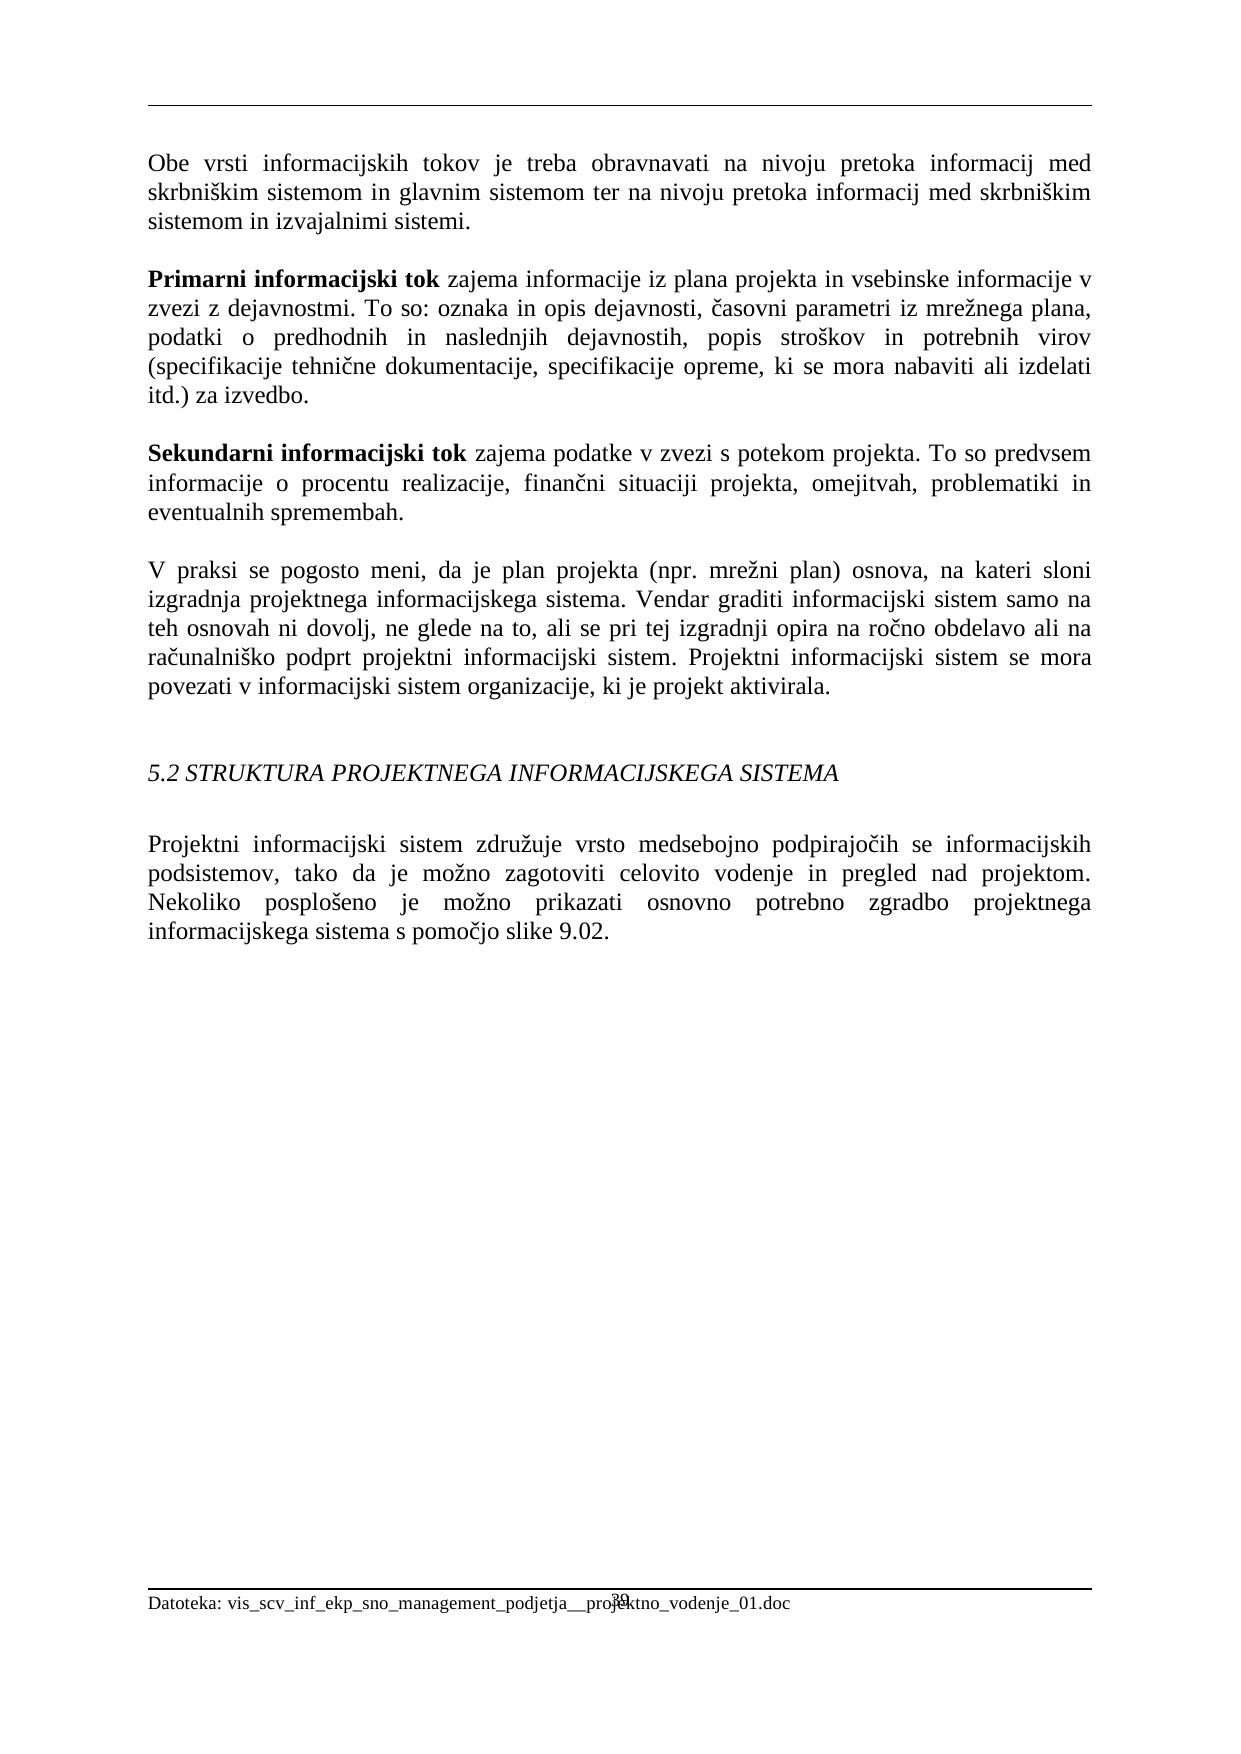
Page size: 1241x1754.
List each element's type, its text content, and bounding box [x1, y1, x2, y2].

text Primarni informacijski tok zajema informacije iz plana projekta in vsebinske informacije v zvezi z dejavnostmi. To so: oznaka in opis dejavnosti, časovni parametri iz mrežnega plana, podatki o predhodnih in naslednjih dejavnostih, popis stroškov in potrebnih virov (specifikacije tehnične dokumentacije, specifikacije opreme, ki se mora nabaviti ali izdelati itd.) za izvedbo. [148, 264, 1092, 409]
text V praksi se pogosto meni, da je plan projekta (npr. mrežni plan) osnova, na kateri sloni izgradnja projektnega informacijskega sistema. Vendar graditi informacijski sistem samo na teh osnovah ni dovolj, ne glede na to, ali se pri tej izgradnji opira na ročno obdelavo ali na računalniško podprt projektni informacijski sistem. Projektni informacijski sistem se mora povezati v informacijski sistem organizacije, ki je projekt aktivirala. [148, 554, 1092, 700]
subtitle STRUKTURA PROJEKTNEGA INFORMACIJSKEGA SISTEMA [148, 758, 1092, 787]
text Sekundarni informacijski tok zajema podatke v zvezi s potekom projekta. To so predvsem informacije o procentu realizacije, finančni situaciji projekta, omejitvah, problematiki in eventualnih spremembah. [148, 438, 1092, 526]
text Projektni informacijski sistem združuje vrsto medsebojno podpirajočih se informacijskih podsistemov, tako da je možno zagotoviti celovito vodenje in pregled nad projektom. Nekoliko posplošeno je možno prikazati osnovno potrebno zgradbo projektnega informacijskega sistema s pomočjo slike 9.02. [148, 829, 1092, 945]
text Obe vrsti informacijskih tokov je treba obravnavati na nivoju pretoka informacij med skrbniškim sistemom in glavnim sistemom ter na nivoju pretoka informacij med skrbniškim sistemom in izvajalnimi sistemi. [148, 148, 1092, 235]
